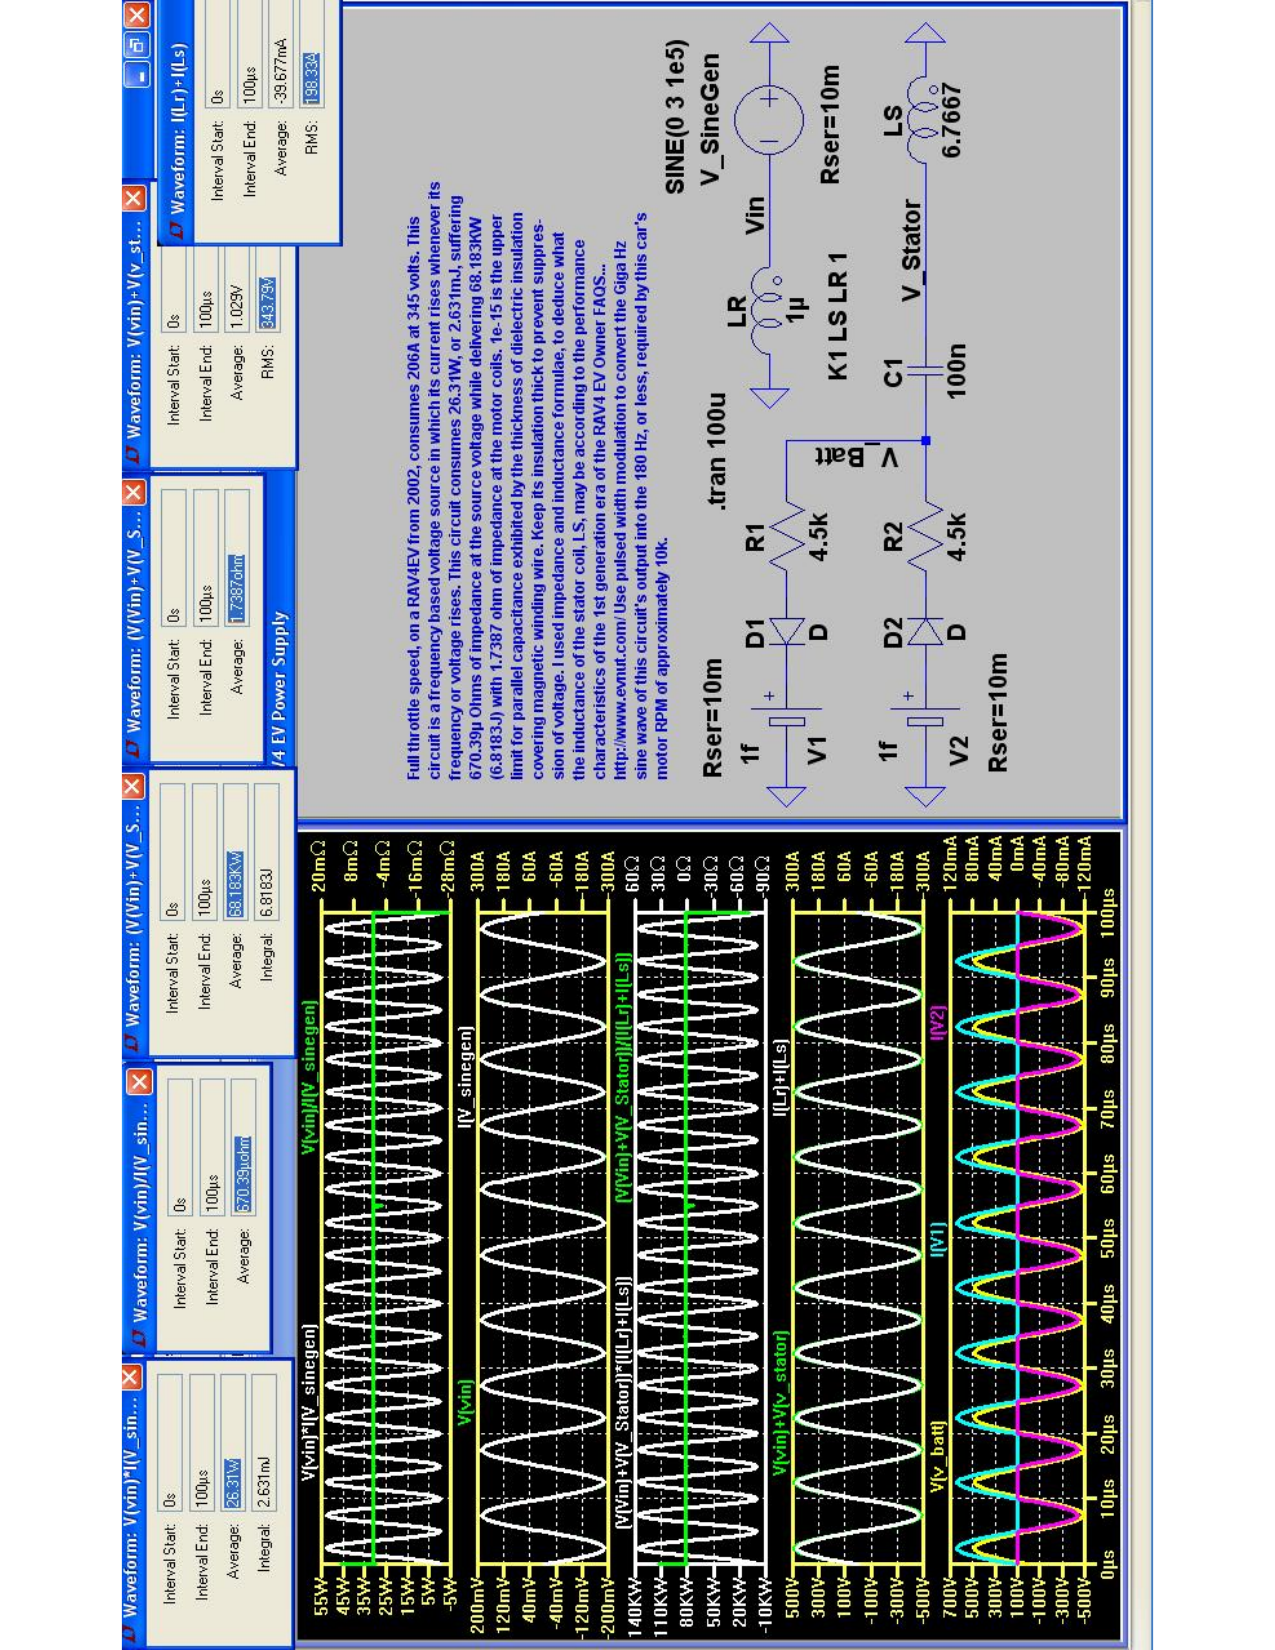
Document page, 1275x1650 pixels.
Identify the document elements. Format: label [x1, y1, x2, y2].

picture [121, 0, 1154, 1650]
